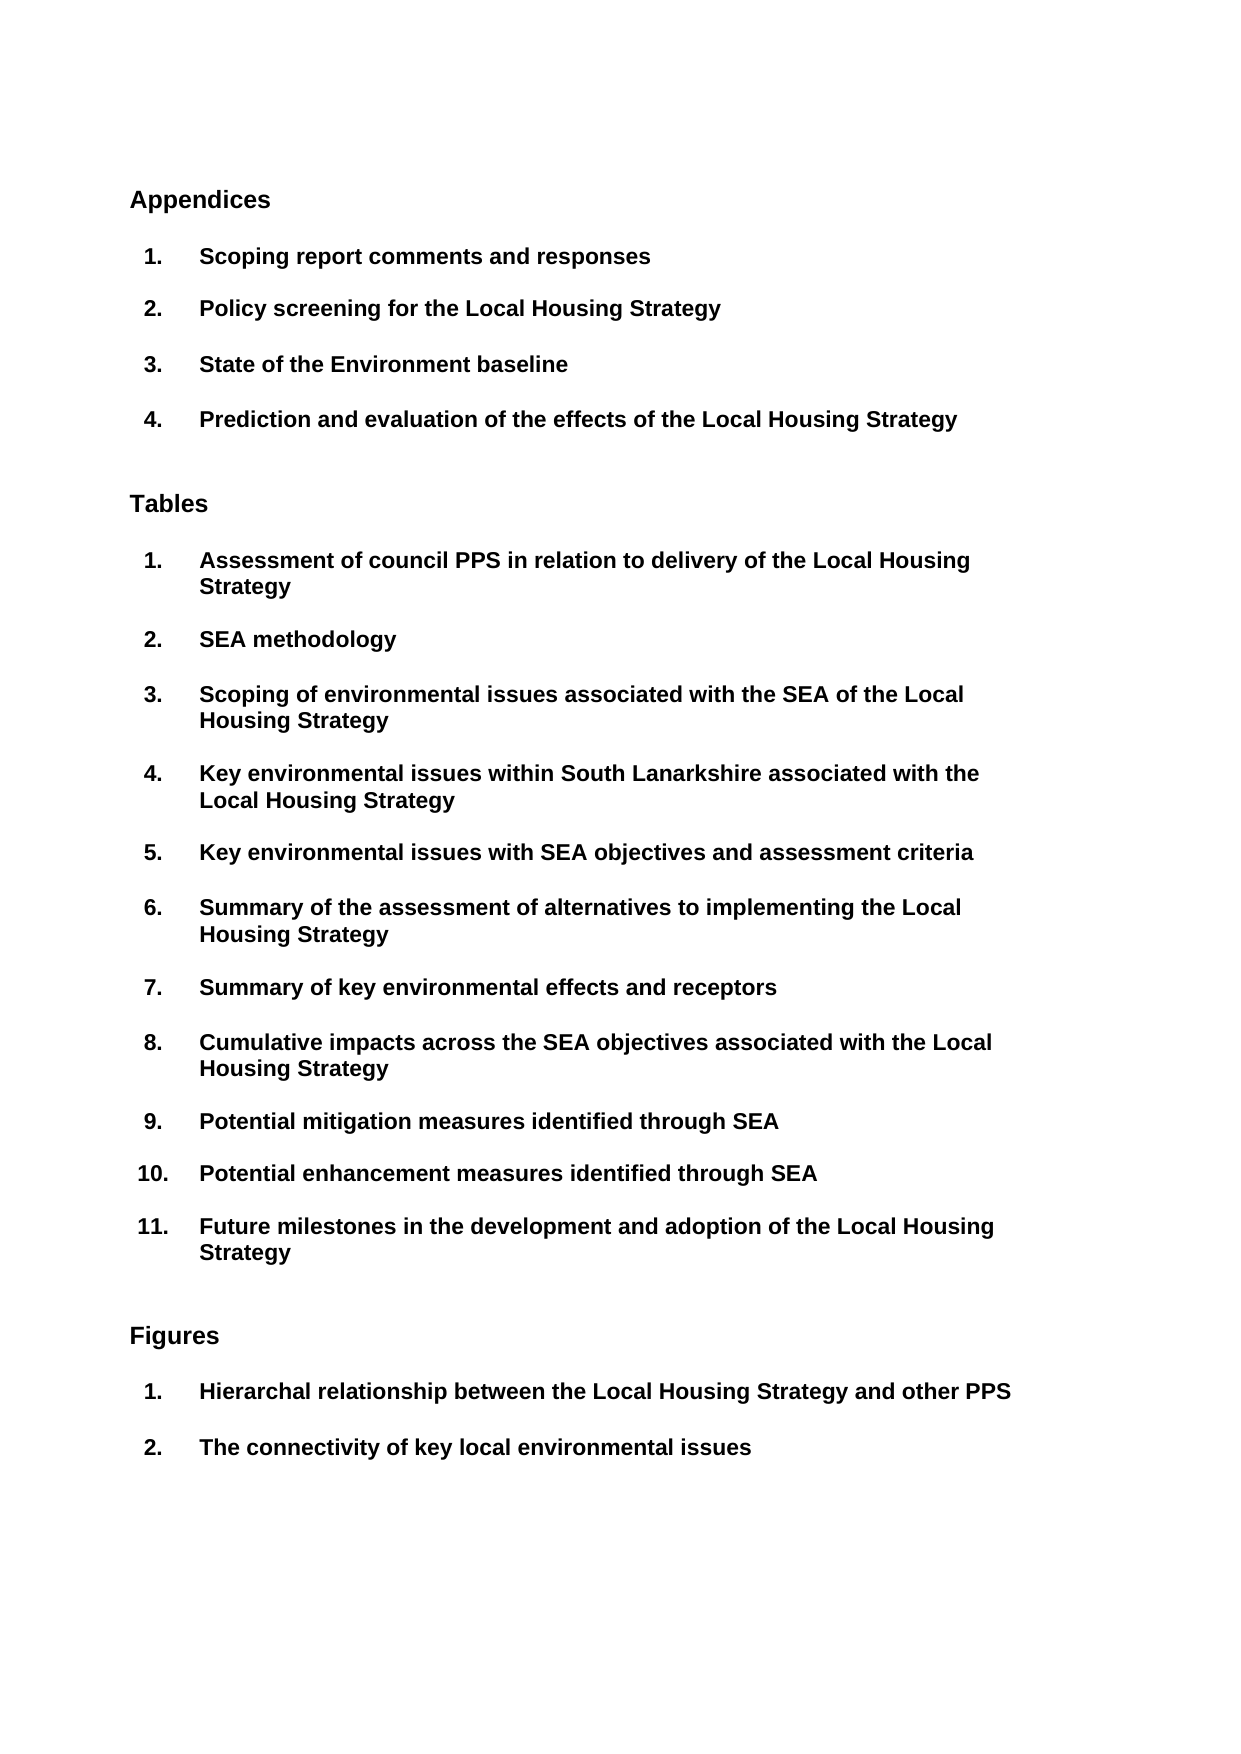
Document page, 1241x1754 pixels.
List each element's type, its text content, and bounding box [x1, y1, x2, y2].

table_cell [1024, 813, 1122, 839]
table_cell [1024, 947, 1122, 973]
table_cell Tables [118, 432, 1122, 547]
table_cell 9. [118, 1108, 188, 1134]
table_cell [118, 1187, 188, 1213]
table_cell [1024, 295, 1122, 324]
table_cell [188, 813, 1024, 839]
table_cell [118, 813, 188, 839]
table_cell [1024, 626, 1122, 655]
table_cell [1024, 406, 1122, 432]
table_cell Cumulative impacts across the SEA objectives associated with the Local Housing Strategy [188, 1029, 1024, 1081]
table_cell [188, 1407, 1024, 1433]
table_cell [1024, 1407, 1122, 1433]
table_cell [1024, 1292, 1122, 1321]
table_cell Figures [118, 1321, 1122, 1378]
table_cell 11. [118, 1213, 188, 1266]
table_cell [1024, 1029, 1122, 1081]
table_cell [1024, 600, 1122, 626]
table_cell Hierarchal relationship between the Local Housing Strategy and other PPS [188, 1378, 1024, 1407]
table_cell [188, 1266, 1024, 1292]
table_cell [188, 947, 1024, 973]
table_cell 1. [118, 1378, 188, 1407]
table_cell Potential mitigation measures identified through SEA [188, 1108, 1024, 1134]
table_cell Assessment of council PPS in relation to delivery of the Local Housing Strategy [188, 547, 1024, 600]
table_cell 5. [118, 839, 188, 868]
table_cell Potential enhancement measures identified through SEA [188, 1160, 1024, 1187]
table_cell [118, 324, 188, 351]
table_cell [118, 1134, 188, 1160]
table_cell 6. [118, 894, 188, 947]
table_cell [1024, 547, 1122, 600]
table_cell 1. [118, 243, 188, 269]
table_cell [1024, 1187, 1122, 1213]
table_cell 3. [118, 351, 188, 379]
table_cell [1024, 1134, 1122, 1160]
table_cell Policy screening for the Local Housing Strategy [188, 295, 1024, 324]
table_cell 2. [118, 626, 188, 655]
table_cell [188, 600, 1024, 626]
table_cell 10. [118, 1160, 188, 1187]
table_cell [188, 1081, 1024, 1108]
table_cell [1024, 681, 1122, 734]
table_cell [118, 600, 188, 626]
table_cell Future milestones in the development and adoption of the Local Housing Strategy [188, 1213, 1024, 1266]
table_cell [188, 324, 1024, 351]
table_cell 4. [118, 760, 188, 813]
table_cell Prediction and evaluation of the effects of the Local Housing Strategy [188, 406, 1024, 432]
table_cell [118, 269, 188, 295]
table_cell [1024, 1002, 1122, 1028]
table_cell 2. [118, 295, 188, 324]
table_cell Key environmental issues within South Lanarkshire associated with the Local Housing Strategy [188, 760, 1024, 813]
table_cell Summary of key environmental effects and receptors [188, 974, 1024, 1002]
table_cell Scoping report comments and responses [188, 243, 1024, 269]
table_cell [118, 734, 188, 760]
table_cell 4. [118, 406, 188, 432]
table_cell [1024, 379, 1122, 406]
table_cell [1024, 839, 1122, 868]
table_cell [118, 1407, 188, 1433]
table_cell [188, 868, 1024, 894]
table_cell 1. [118, 547, 188, 600]
table_cell [188, 379, 1024, 406]
table_cell [188, 655, 1024, 681]
table_header [1024, 185, 1122, 243]
table_cell [188, 734, 1024, 760]
table_cell [118, 379, 188, 406]
table_cell [1024, 1108, 1122, 1134]
table_cell Summary of the assessment of alternatives to implementing the Local Housing Strategy [188, 894, 1024, 947]
table_cell SEA methodology [188, 626, 1024, 655]
table_cell 3. [118, 681, 188, 734]
table_cell [1024, 1378, 1122, 1407]
table_cell [188, 1292, 1024, 1321]
table_cell [1024, 760, 1122, 813]
table_cell [1024, 655, 1122, 681]
table_cell [188, 1134, 1024, 1160]
table_cell [1024, 1160, 1122, 1187]
table_cell [118, 1081, 188, 1108]
table_cell [1024, 269, 1122, 295]
table_cell [1024, 351, 1122, 379]
table_header Appendices [118, 185, 1024, 243]
table_cell [1024, 1266, 1122, 1292]
table_cell 7. [118, 974, 188, 1002]
table_cell [118, 1002, 188, 1028]
table_cell Key environmental issues with SEA objectives and assessment criteria [188, 839, 1024, 868]
table_cell [118, 947, 188, 973]
table_cell [118, 655, 188, 681]
table_cell [118, 1292, 188, 1321]
table_cell [1024, 974, 1122, 1002]
table_cell [118, 1266, 188, 1292]
table_cell [1024, 1434, 1122, 1462]
table_cell [1024, 894, 1122, 947]
table_cell [1024, 324, 1122, 351]
table_cell 8. [118, 1029, 188, 1081]
table_cell [188, 1187, 1024, 1213]
table_cell [188, 269, 1024, 295]
table_cell [1024, 243, 1122, 269]
table_cell [1024, 868, 1122, 894]
table_cell [1024, 1213, 1122, 1266]
table_cell 2. [118, 1434, 188, 1462]
table_cell Scoping of environmental issues associated with the SEA of the Local Housing Strategy [188, 681, 1024, 734]
table_cell [118, 868, 188, 894]
table_cell [188, 1002, 1024, 1028]
table_cell [1024, 734, 1122, 760]
table_cell The connectivity of key local environmental issues [188, 1434, 1024, 1462]
table_cell State of the Environment baseline [188, 351, 1024, 379]
table_cell [1024, 1081, 1122, 1108]
